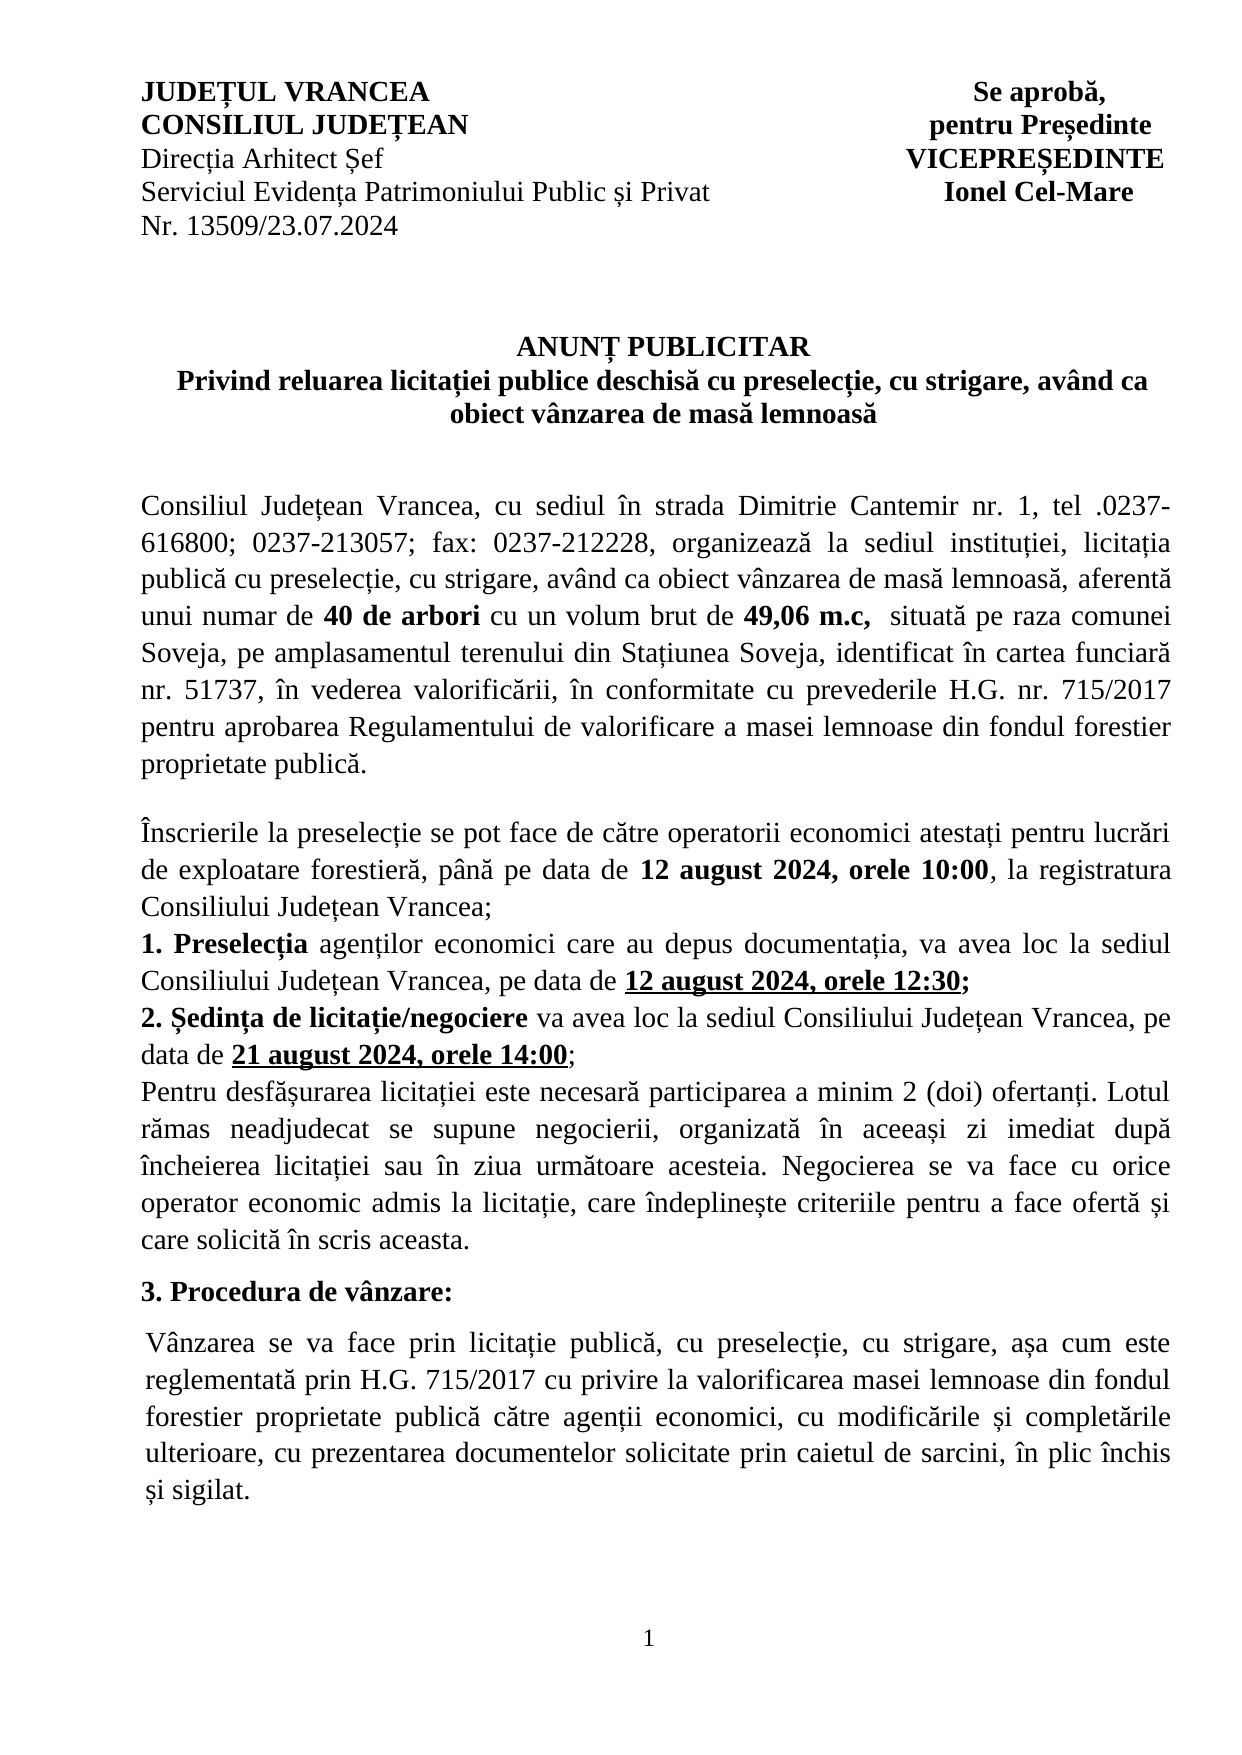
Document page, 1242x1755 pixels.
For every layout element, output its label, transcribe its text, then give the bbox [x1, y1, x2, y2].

text Privind reluarea licitației publice deschisă cu preselecție, cu strigare, având ca obiect vânzarea de masă lemnoasă [157, 363, 1169, 430]
text Vânzarea se va face prin licitație publică, cu preselecție, cu strigare, așa cum este reglementată prin H.G. 715/2017 cu privire la valorificarea masei lemnoase din fondul forestier proprietate publică către agenții economici, cu modificările și completările ulterioare, cu prezentarea documentelor solicitate prin caietul de sarcini, în plic închis și sigilat. [145, 1325, 1172, 1506]
text Înscrierile la preselecție se pot face de către operatorii economici atestați pentru lucrări de exploatare forestieră, până pe data de 12 august 2024, orele 10:00, la registratura Consiliului Județean Vrancea; [141, 815, 1172, 922]
text Serviciul Evidența Patrimoniului Public și Privat Ionel Cel-Mare [141, 174, 1172, 208]
text ANUNȚ PUBLICITAR [157, 329, 1170, 362]
text Nr. 13509/23.07.2024 [141, 208, 1172, 241]
text CONSILIUL JUDEȚEAN pentru Președinte [141, 107, 1172, 141]
text JUDEȚUL VRANCEA Se aprobă, [141, 74, 1172, 107]
text Consiliul Județean Vrancea, cu sediul în strada Dimitrie Cantemir nr. 1, tel .0237-616800; 0237-213057; fax: 0237-212228, organizează la sediul instituției, licitația publică cu preselecție, cu strigare, având ca obiect vânzarea de masă lemnoasă, aferentă unui numar de 40 de arbori cu un volum brut de 49,06 m.c, situată pe raza comunei Soveja, pe amplasamentul terenului din Stațiunea Soveja, identificat în cartea funciară nr. 51737, în vederea valorificării, în conformitate cu prevederile H.G. nr. 715/2017 pentru aprobarea Regulamentului de valorificare a masei lemnoase din fondul forestier proprietate publică. [141, 488, 1172, 779]
text Direcția Arhitect Șef VICEPREȘEDINTE [141, 141, 1172, 174]
text Pentru desfășurarea licitației este necesară participarea a minim 2 (doi) ofertanți. Lotul rămas neadjudecat se supune negocierii, organizată în aceeași zi imediat după încheierea licitației sau în ziua următoare acesteia. Negocierea se va face cu orice operator economic admis la licitație, care îndeplinește criteriile pentru a face ofertă și care solicită în scris aceasta. [141, 1074, 1172, 1255]
text 1. Preselecția agenților economici care au depus documentația, va avea loc la sediul Consiliului Județean Vrancea, pe data de 12 august 2024, orele 12:30; [141, 926, 1172, 997]
text 3. Procedura de vânzare: [141, 1274, 1172, 1308]
text 2. Ședința de licitație/negociere va avea loc la sediul Consiliului Județean Vrancea, pe data de 21 august 2024, orele 14:00; [141, 1000, 1172, 1071]
text Cătălin TOMA [139, 295, 1242, 329]
